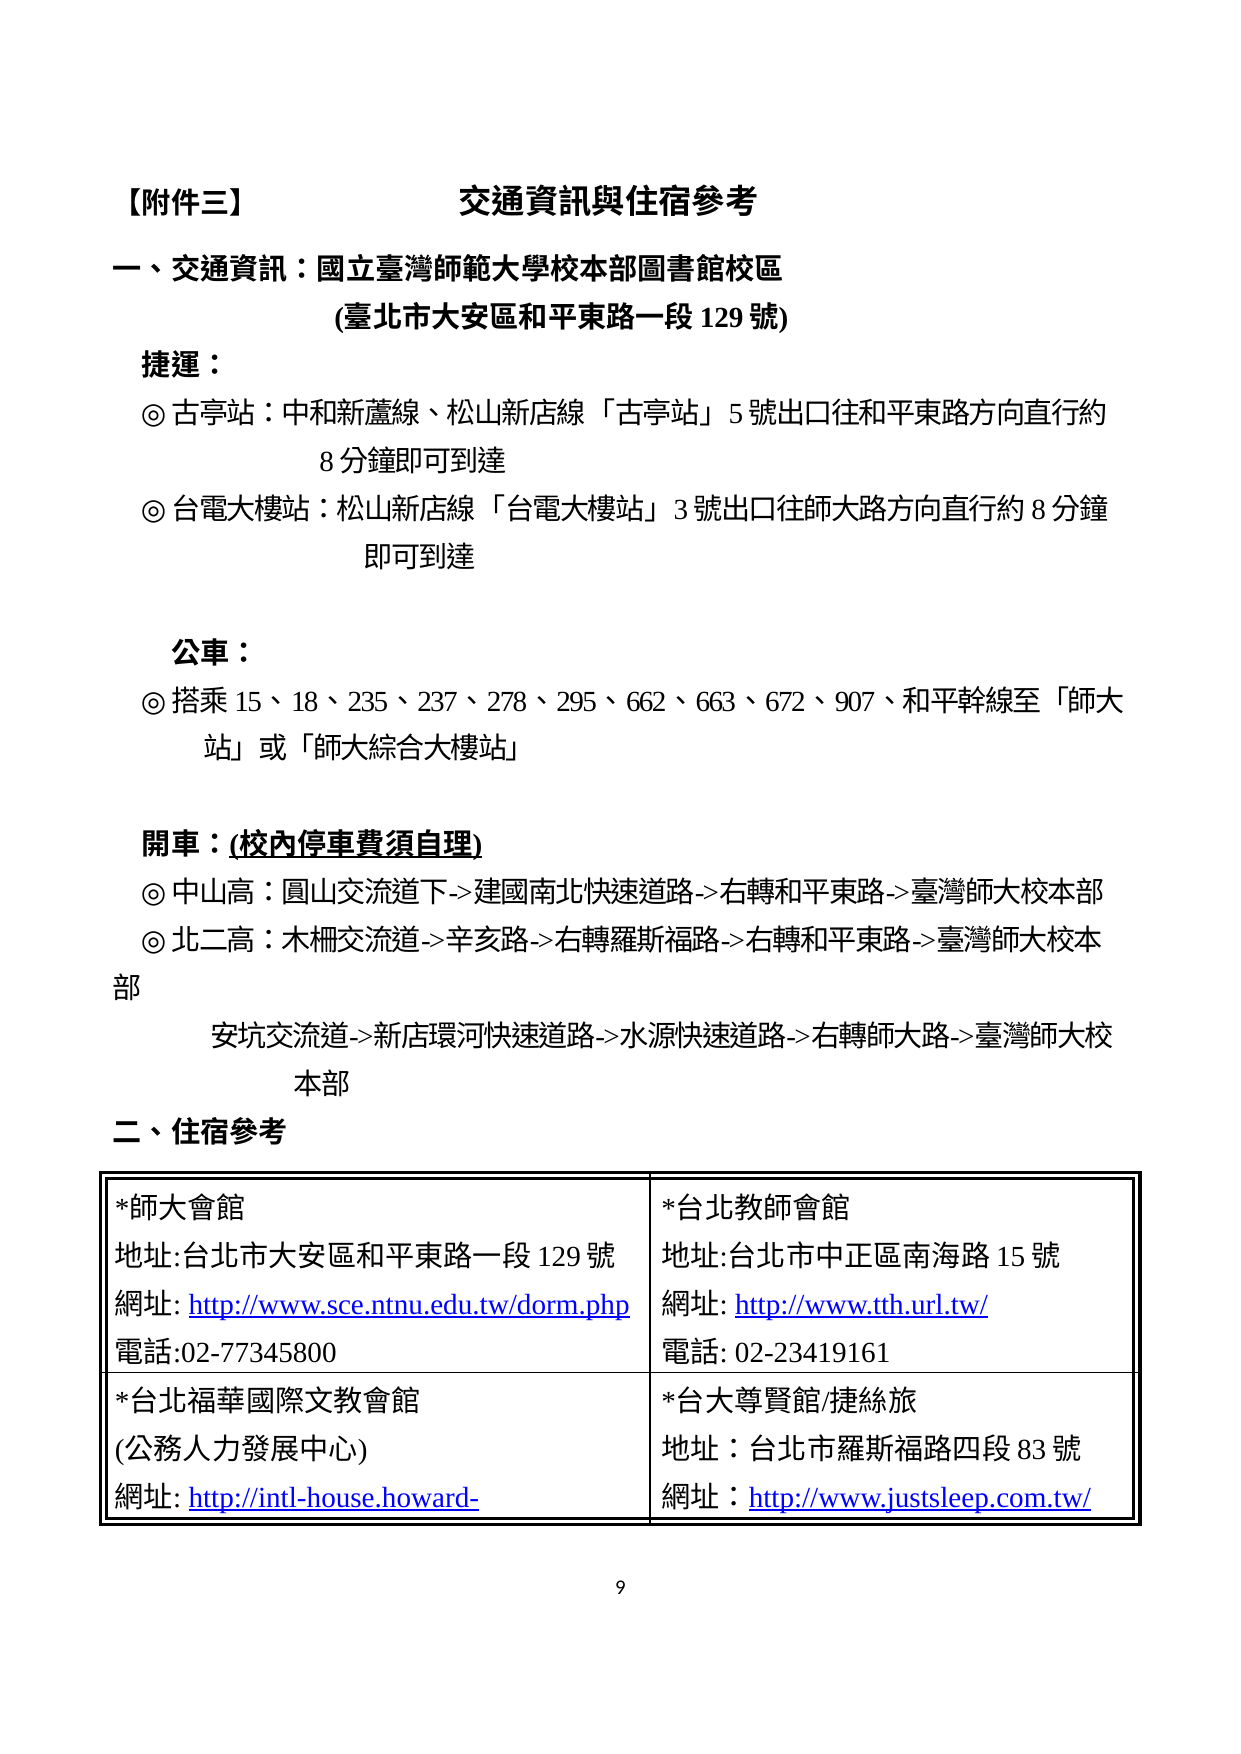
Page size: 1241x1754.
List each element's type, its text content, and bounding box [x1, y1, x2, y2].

table_header *師大會館 地址:台北市大安區和平東路一段129號 網址: http://www.sce.ntnu.edu.tw/dorm.php 電話:02-77345800 [103, 1174, 649, 1372]
table_cell *台北福華國際文教會館 (公務人力發展中心) 網址: http://intl-house.howard- [108, 1373, 649, 1517]
text 二、住宿參考 [112, 1104, 1128, 1152]
text ◎ 台電大樓站：松山新店線「台電大樓站」3號出口往師大路方向直行約8分鐘即可到達 [112, 481, 1128, 577]
text 安坑交流道->新店環河快速道路->水源快速道路->右轉師大路->臺灣師大校本部 [112, 1008, 1128, 1104]
text (臺北市大安區和平東路一段129號) [334, 289, 1128, 337]
text ◎ 北二高：木柵交流道->辛亥路->右轉羅斯福路->右轉和平東路->臺灣師大校本部 [112, 912, 1128, 1008]
text ◎ 古亭站：中和新蘆線、松山新店線「古亭站」5號出口往和平東路方向直行約8分鐘即可到達 [112, 385, 1128, 481]
text 【附件三】 交通資訊與住宿參考 [112, 175, 1128, 223]
text 一、交通資訊：國立臺灣師範大學校本部圖書館校區 [112, 241, 1128, 289]
text ◎ 搭乘15、18、235、237、278、295、662、663、672、907、和平幹線至「師大站」或「師大綜合大樓站」 [112, 673, 1128, 768]
text ◎ 中山高：圓山交流道下->建國南北快速道路->右轉和平東路->臺灣師大校本部 [112, 864, 1128, 912]
table_header *台北教師會館 地址:台北市中正區南海路15號 網址: http://www.tth.url.tw/ 電話: 02-23419161 [651, 1174, 1137, 1372]
table_cell *台大尊賢館/捷絲旅 地址：台北市羅斯福路四段83號 網址：http://www.justsleep.com.tw/ [651, 1373, 1132, 1517]
text 開車：(校內停車費須自理) [112, 816, 1128, 864]
text 捷運： [112, 337, 1128, 385]
text 公車： [112, 625, 1128, 673]
